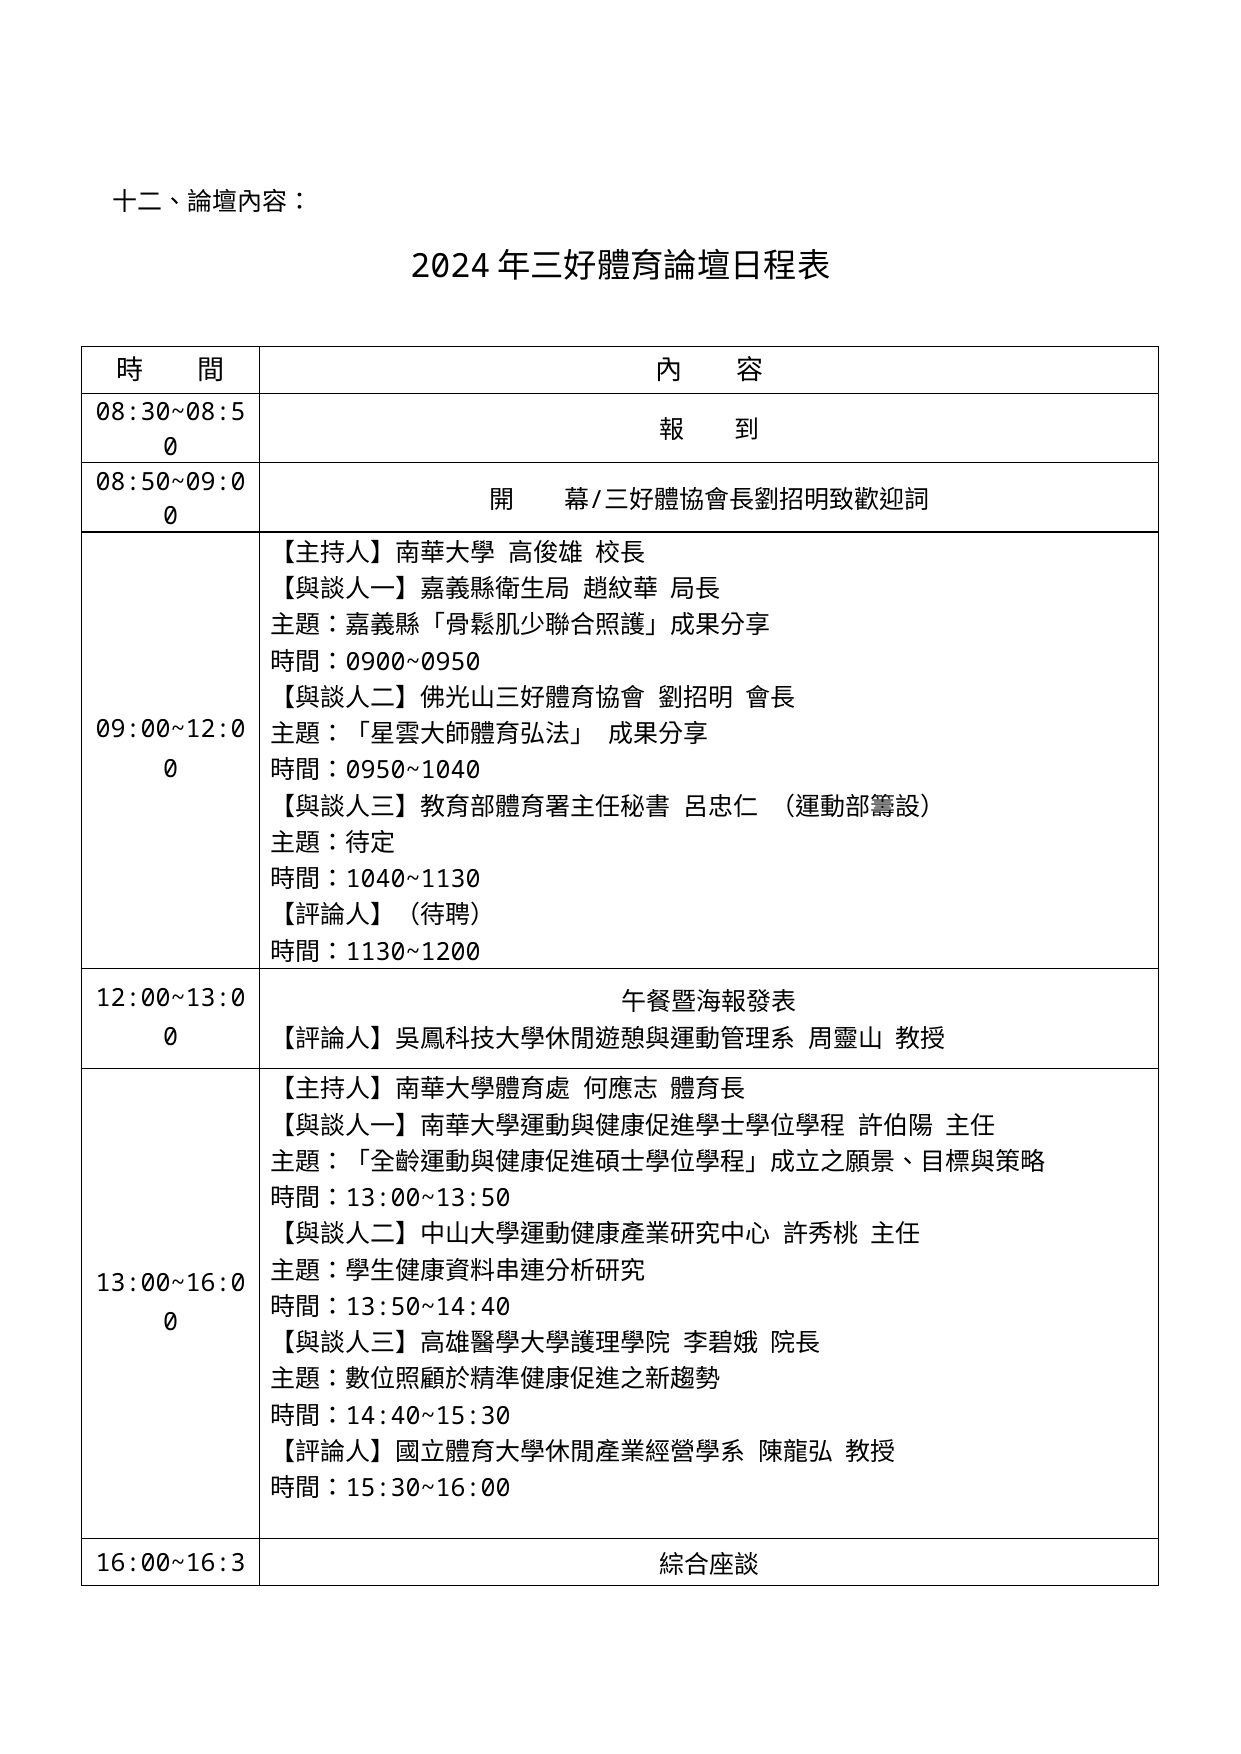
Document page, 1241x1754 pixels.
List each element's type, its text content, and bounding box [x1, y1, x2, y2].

text 十二、論壇內容： [112, 158, 1128, 221]
table_cell 13:00~16:00 [82, 1069, 259, 1538]
table_header 內 容 [260, 347, 1158, 393]
table_cell 08:50~09:00 [82, 463, 259, 531]
table_cell 09:00~12:00 [82, 533, 259, 967]
table_header 時 間 [82, 347, 259, 393]
table_cell 【主持人】南華大學體育處 何應志 體育長 【與談人一】南華大學運動與健康促進學士學位學程 許伯陽 主任 主題：「全齡運動與健康促進碩士學位學程」成立之願景、目標與策略 時間：13:00~13:50 【與談人二】中山大學運動健康產業研究中心 許秀桃 主任 主題：學生健康資料串連分析研究 時間：13:50~14:40 【與談人三】高雄醫學大學護理學院 李碧娥 院長 主題：數位照顧於精準健康促進之新趨勢 時間：14:40~15:30 【評論人】國立體育大學休閒產業經營學系 陳龍弘 教授 時間：15:30~16:00 [260, 1069, 1158, 1538]
table_cell 【主持人】南華大學 高俊雄 校長 【與談人一】嘉義縣衛生局 趙紋華 局長 主題：嘉義縣「骨鬆肌少聯合照護」成果分享 時間：0900~0950 【與談人二】佛光山三好體育協會 劉招明 會長 主題：「星雲大師體育弘法」 成果分享 時間：0950~1040 【與談人三】教育部體育署主任秘書 呂忠仁 （運動部籌設） 主題：待定 時間：1040~1130 【評論人】（待聘） 時間：1130~1200 [260, 533, 1158, 967]
text 2024年三好體育論壇日程表 [112, 239, 1128, 287]
table_cell 午餐暨海報發表 【評論人】吳鳳科技大學休閒遊憩與運動管理系 周靈山 教授 [260, 969, 1158, 1068]
table_cell 12:00~13:00 [82, 969, 259, 1068]
table_cell 08:30~08:50 [82, 394, 259, 462]
table_cell 報 到 [260, 394, 1158, 462]
table_cell 16:00~16:3 [82, 1539, 259, 1585]
table_cell 開 幕/三好體協會長劉招明致歡迎詞 [260, 463, 1158, 531]
table_cell 綜合座談 [260, 1539, 1158, 1585]
